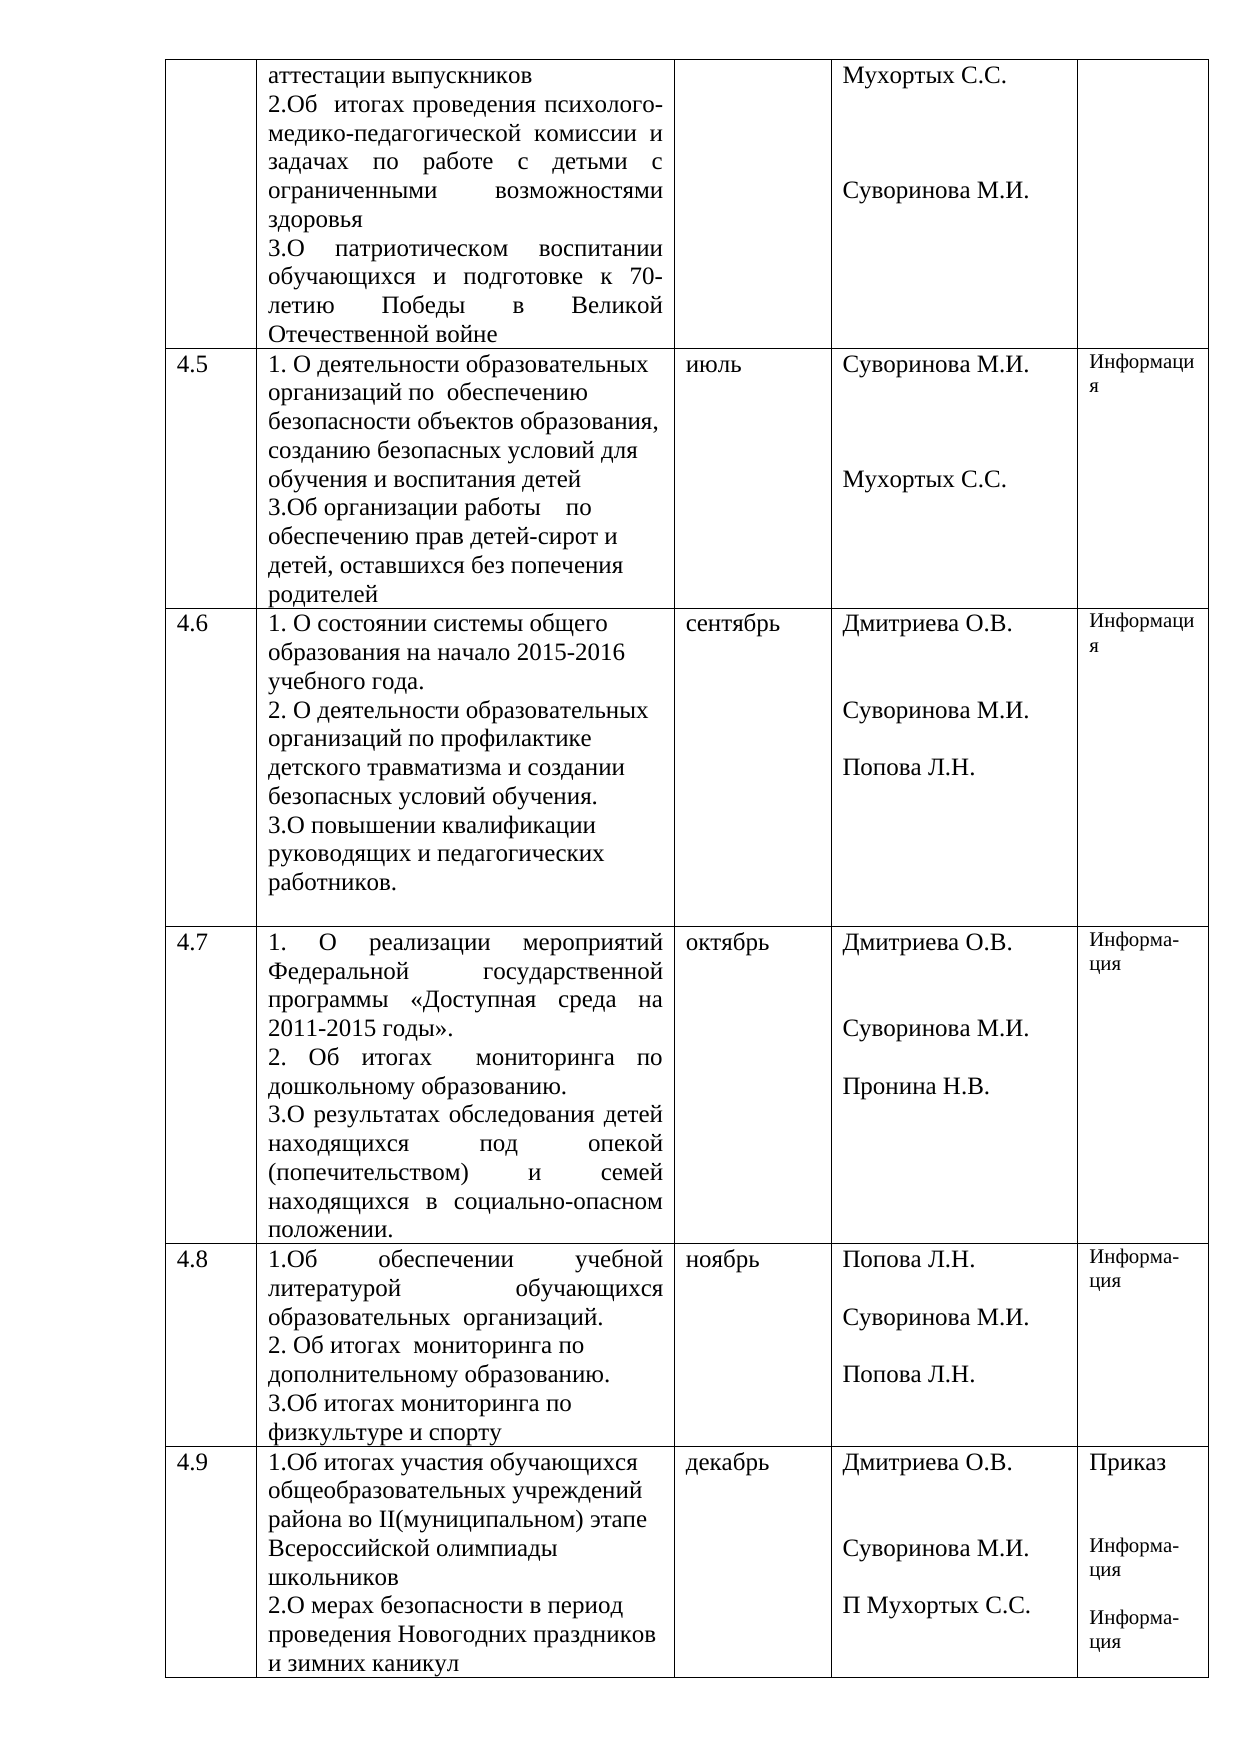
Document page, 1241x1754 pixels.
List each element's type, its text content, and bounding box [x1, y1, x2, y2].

table_cell июль [675, 349, 831, 607]
table_cell [1078, 60, 1208, 348]
table_cell Информация [1078, 349, 1208, 607]
table_cell [166, 60, 256, 348]
table_cell Мухортых С.С. Суворинова М.И. [832, 60, 1077, 348]
table_cell 1. О реализации мероприятий Федеральной государственной программы «Доступная среда на 2011-2015 годы». 2. Об итогах мониторинга по дошкольному образованию. 3.О результатах обследования детей находящихся под опекой (попечительством) и семей находящихся в социально-опасном положении. [257, 927, 674, 1243]
table_cell Дмитриева О.В. Суворинова М.И. Попова Л.Н. [832, 609, 1077, 926]
table_cell 1.Об итогах участия обучающихся общеобразовательных учреждений района во II(муниципальном) этапе Всероссийской олимпиады школьников 2.О мерах безопасности в период проведения Новогодних праздников и зимних каникул [257, 1447, 674, 1677]
table_cell 4.5 [166, 349, 256, 607]
table_cell Информа-ция [1078, 927, 1208, 1243]
table_cell Информа-ция [1078, 1244, 1208, 1446]
table_cell ноябрь [675, 1244, 831, 1446]
table_cell Дмитриева О.В. Суворинова М.И. Пронина Н.В. [832, 927, 1077, 1243]
table_cell 1. О деятельности образовательных организаций по обеспечению безопасности объектов образования, созданию безопасных условий для обучения и воспитания детей 3.Об организации работы по обеспечению прав детей-сирот и детей, оставшихся без попечения родителей [257, 349, 674, 607]
table_cell 1. О состоянии системы общего образования на начало 2015-2016 учебного года. 2. О деятельности образовательных организаций по профилактике детского травматизма и создании безопасных условий обучения. 3.О повышении квалификации руководящих и педагогических работников. [257, 609, 674, 926]
table_cell 4.8 [166, 1244, 256, 1446]
table_cell аттестации выпускников 2.Об итогах проведения психолого-медико-педагогической комиссии и задачах по работе с детьми с ограниченными возможностями здоровья 3.О патриотическом воспитании обучающихся и подготовке к 70-летию Победы в Великой Отечественной войне [257, 60, 674, 348]
table_cell 4.9 [166, 1447, 256, 1677]
table_cell Суворинова М.И. Мухортых С.С. [832, 349, 1077, 607]
table_cell Попова Л.Н. Суворинова М.И. Попова Л.Н. [832, 1244, 1077, 1446]
table_cell Приказ Информа-ция Информа-ция [1078, 1447, 1208, 1677]
table_cell 4.6 [166, 609, 256, 926]
table_cell 1.Об обеспечении учебной литературой обучающихся образовательных организаций. 2. Об итогах мониторинга по дополнительному образованию. 3.Об итогах мониторинга по физкультуре и спорту [257, 1244, 674, 1446]
table_cell [675, 60, 831, 348]
table_cell Информация [1078, 609, 1208, 926]
table_cell декабрь [675, 1447, 831, 1677]
table_cell 4.7 [166, 927, 256, 1243]
table_cell октябрь [675, 927, 831, 1243]
table_cell Дмитриева О.В. Суворинова М.И. П Мухортых С.С. [832, 1447, 1077, 1677]
table_cell сентябрь [675, 609, 831, 926]
